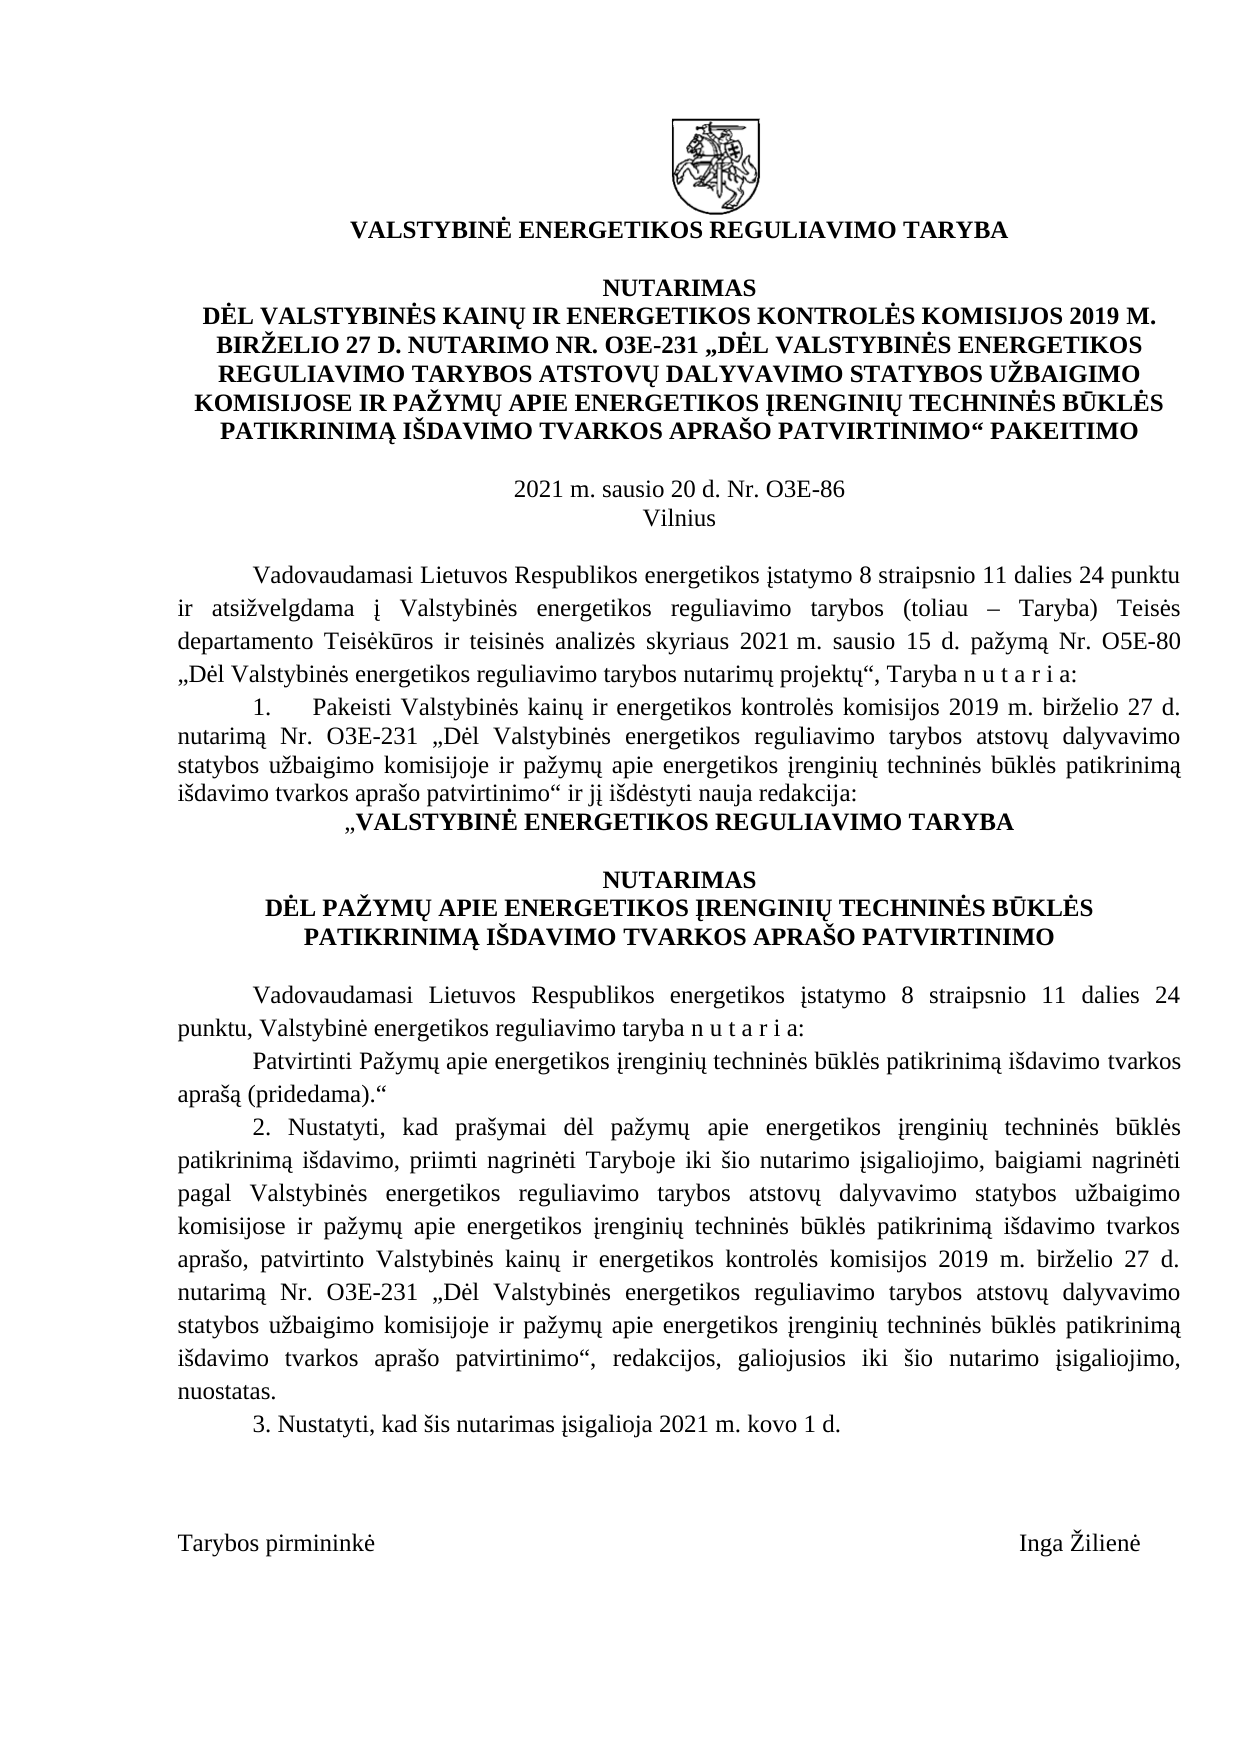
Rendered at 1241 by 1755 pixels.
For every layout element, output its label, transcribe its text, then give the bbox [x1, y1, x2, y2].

text NUTARIMAS [177, 865, 1181, 893]
text DĖL PAŽYMŲ APIE ENERGETIKOS ĮRENGINIŲ TECHNINĖS BŪKLĖS PATIKRINIMĄ IŠDAVIMO TVARKOS APRAŠO PATVIRTINIMO [177, 893, 1181, 951]
text Vilnius [177, 503, 1181, 531]
text 2. Nustatyti, kad prašymai dėl pažymų apie energetikos įrenginių techninės būklės patikrinimą išdavimo, priimti nagrinėti Taryboje iki šio nutarimo įsigaliojimo, baigiami nagrinėti pagal Valstybinės energetikos reguliavimo tarybos atstovų dalyvavimo statybos užbaigimo komisijose ir pažymų apie energetikos įrenginių techninės būklės patikrinimą išdavimo tvarkos aprašo, patvirtinto Valstybinės kainų ir energetikos kontrolės komisijos 2019 m. birželio 27 d. nutarimą Nr. O3E-231 „Dėl Valstybinės energetikos reguliavimo tarybos atstovų dalyvavimo statybos užbaigimo komisijoje ir pažymų apie energetikos įrenginių techninės būklės patikrinimą išdavimo tvarkos aprašo patvirtinimo“, redakcijos, galiojusios iki šio nutarimo įsigaliojimo, nuostatas. [177, 1112, 1181, 1405]
text „VALSTYBINĖ ENERGETIKOS REGULIAVIMO TARYBA [177, 807, 1181, 836]
text DĖL VALSTYBINĖS KAINŲ IR ENERGETIKOS KONTROLĖS KOMISIJOS 2019 M. BIRŽELIO 27 D. NUTARIMO NR. O3E-231 „DĖL VALSTYBINĖS ENERGETIKOS REGULIAVIMO TARYBOS atstovų dalyvavimo statybos užbaigimo komisijose ir pažymų apie energetikos įrenginių techninės būklės patikrinimą išdavimo tvarkos aprašO patvirtinimo“ PAKEITIMO [177, 301, 1181, 445]
text 2021 m. sausio 20 d. Nr. O3E-86 [177, 474, 1181, 503]
text Vadovaudamasi Lietuvos Respublikos energetikos įstatymo 8 straipsnio 11 dalies 24 punktu, Valstybinė energetikos reguliavimo taryba n u t a r i a: [177, 980, 1181, 1041]
text Tarybos pirmininkė Inga Žilienė [177, 1528, 1181, 1557]
text 1. Pakeisti Valstybinės kainų ir energetikos kontrolės komisijos 2019 m. birželio 27 d. nutarimą Nr. O3E-231 „Dėl Valstybinės energetikos reguliavimo tarybos atstovų dalyvavimo statybos užbaigimo komisijoje ir pažymų apie energetikos įrenginių techninės būklės patikrinimą išdavimo tvarkos aprašo patvirtinimo“ ir jį išdėstyti nauja redakcija: [177, 692, 1181, 807]
text NUTARIMAS [177, 273, 1181, 301]
text Patvirtinti Pažymų apie energetikos įrenginių techninės būklės patikrinimą išdavimo tvarkos aprašą (pridedama).“ [177, 1046, 1181, 1107]
text 3. Nustatyti, kad šis nutarimas įsigalioja 2021 m. kovo 1 d. [177, 1409, 1181, 1438]
text VALSTYBINĖ ENERGETIKOS REGULIAVIMO TARYBA [177, 215, 1181, 244]
text Vadovaudamasi Lietuvos Respublikos energetikos įstatymo 8 straipsnio 11 dalies 24 punktu ir atsižvelgdama į Valstybinės energetikos reguliavimo tarybos (toliau – Taryba) Teisės departamento Teisėkūros ir teisinės analizės skyriaus 2021 m. sausio 15 d. pažymą Nr. O5E-80 „Dėl Valstybinės energetikos reguliavimo tarybos nutarimų projektų“, Taryba n u t a r i a: [177, 560, 1181, 688]
